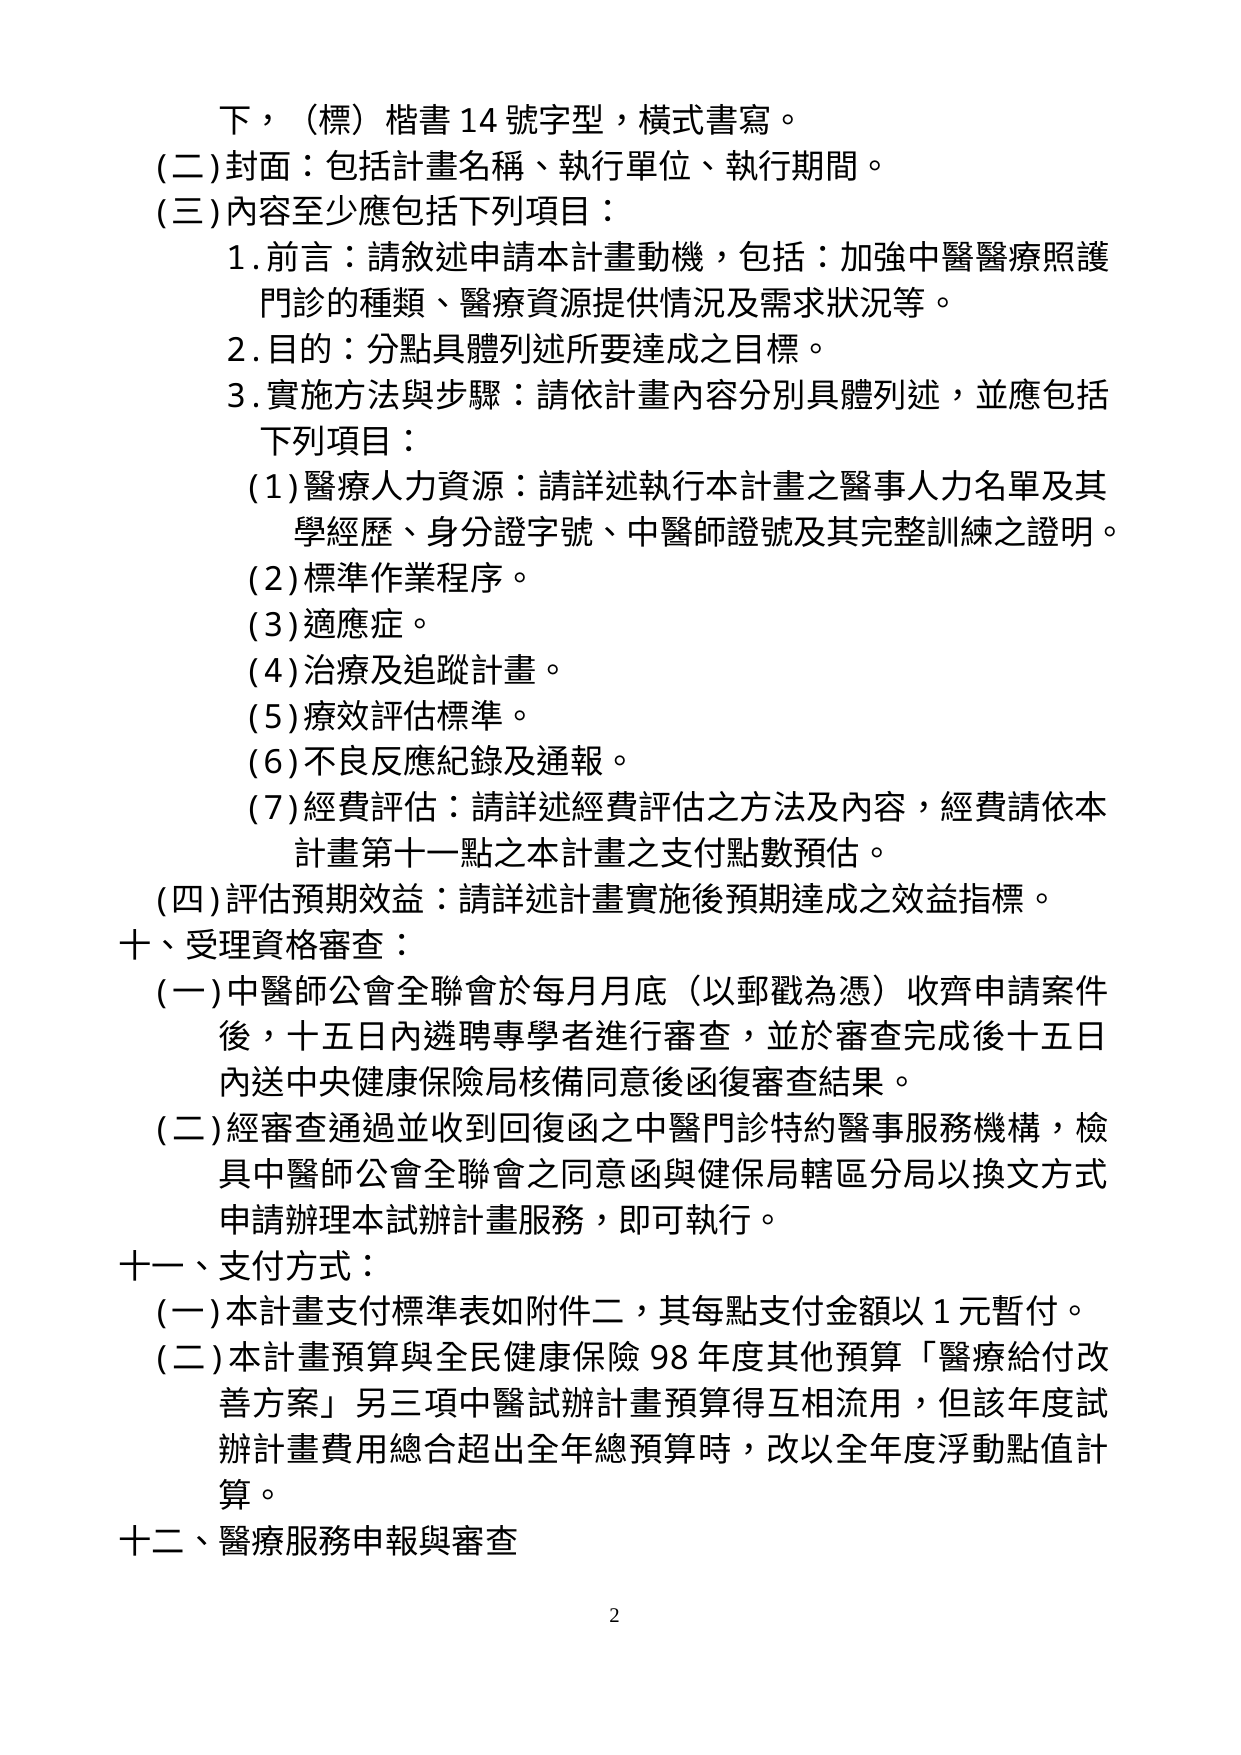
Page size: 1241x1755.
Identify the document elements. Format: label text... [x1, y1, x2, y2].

text 十二、醫療服務申報與審查 [118, 1516, 1110, 1562]
text (四)評估預期效益：請詳述計畫實施後預期達成之效益指標。 [151, 875, 1110, 921]
text 2.目的：分點具體列述所要達成之目標。 [226, 325, 1110, 371]
text (5)療效評估標準。 [243, 691, 1110, 737]
text (二)本計畫預算與全民健康保險98年度其他預算「醫療給付改善方案」另三項中醫試辦計畫預算得互相流用，但該年度試辦計畫費用總合超出全年總預算時，改以全年度浮動點值計算。 [151, 1333, 1110, 1516]
text (二)封面：包括計畫名稱、執行單位、執行期間。 [151, 141, 1110, 187]
text (一)中醫師公會全聯會於每月月底（以郵戳為憑）收齊申請案件後，十五日內遴聘專學者進行審查，並於審查完成後十五日內送中央健康保險局核備同意後函復審查結果。 [151, 966, 1110, 1104]
text (三)內容至少應包括下列項目： [151, 187, 1110, 233]
text 3.實施方法與步驟：請依計畫內容分別具體列述，並應包括下列項目： [226, 371, 1110, 462]
text 下，（標）楷書14號字型，橫式書寫。 [151, 96, 1110, 141]
text (一)本計畫支付標準表如附件二，其每點支付金額以1元暫付。 [151, 1287, 1110, 1333]
text 1.前言：請敘述申請本計畫動機，包括：加強中醫醫療照護門診的種類、醫療資源提供情況及需求狀況等。 [226, 233, 1110, 325]
text (7)經費評估：請詳述經費評估之方法及內容，經費請依本計畫第十一點之本計畫之支付點數預估。 [243, 783, 1110, 875]
text (2)標準作業程序。 [243, 554, 1110, 600]
text (4)治療及追蹤計畫。 [243, 646, 1110, 691]
text (3)適應症。 [243, 600, 1110, 646]
text (6)不良反應紀錄及通報。 [243, 737, 1110, 783]
text 十、受理資格審查： [118, 921, 1110, 966]
text 十一、支付方式： [118, 1241, 1110, 1287]
text (1)醫療人力資源：請詳述執行本計畫之醫事人力名單及其學經歷、身分證字號、中醫師證號及其完整訓練之證明。 [243, 462, 1110, 554]
text (二)經審查通過並收到回復函之中醫門診特約醫事服務機構，檢具中醫師公會全聯會之同意函與健保局轄區分局以換文方式申請辦理本試辦計畫服務，即可執行。 [151, 1104, 1110, 1241]
